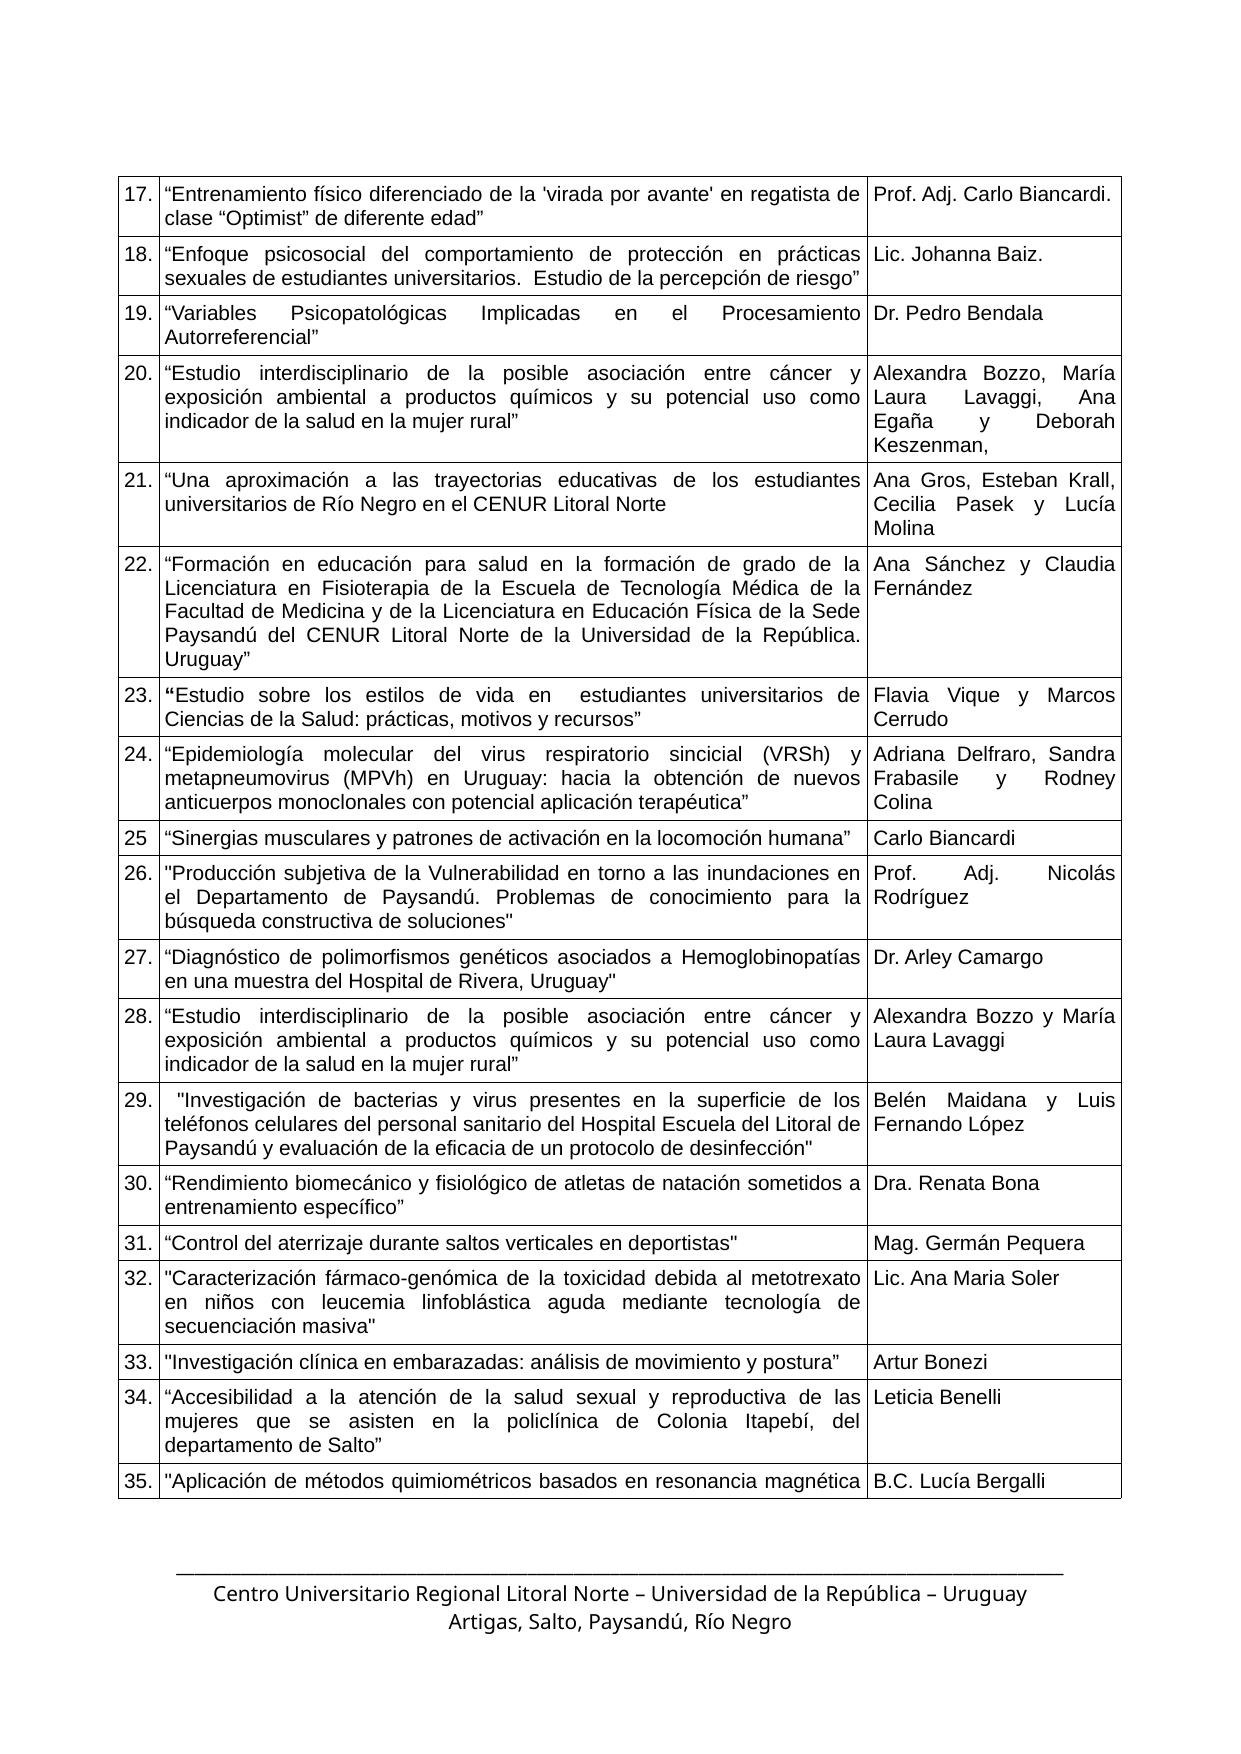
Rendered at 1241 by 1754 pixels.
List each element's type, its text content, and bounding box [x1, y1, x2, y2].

table_cell "Aplicación de métodos quimiométricos basados en resonancia magnética [160, 1464, 867, 1498]
table_cell 31. [119, 1226, 159, 1260]
table_cell Dra. Renata Bona [868, 1166, 1121, 1225]
table_cell "Investigación clínica en embarazadas: análisis de movimiento y postura” [160, 1345, 867, 1379]
table_cell Adriana Delfraro, Sandra Frabasile y Rodney Colina [868, 737, 1121, 820]
table_cell Ana Gros, Esteban Krall, Cecilia Pasek y Lucía Molina [868, 463, 1121, 546]
table_cell Prof. Adj. Nicolás Rodríguez [868, 856, 1121, 939]
table_cell “Accesibilidad a la atención de la salud sexual y reproductiva de las mujeres que se asisten en la policlínica de Colonia Itapebí, del departamento de Salto” [160, 1380, 867, 1463]
table_cell 32. [119, 1261, 159, 1344]
table_cell “Estudio sobre los estilos de vida en estudiantes universitarios de Ciencias de la Salud: prácticas, motivos y recursos” [160, 678, 867, 736]
table_cell 27. [119, 940, 159, 998]
table_cell 28. [119, 999, 159, 1082]
table_cell 24. [119, 737, 159, 820]
table_cell Carlo Biancardi [868, 821, 1121, 855]
table_cell “Epidemiología molecular del virus respiratorio sincicial (VRSh) y metapneumovirus (MPVh) en Uruguay: hacia la obtención de nuevos anticuerpos monoclonales con potencial aplicación terapéutica” [160, 737, 867, 820]
table_cell 29. [119, 1083, 159, 1165]
table_cell 20. [119, 356, 159, 462]
table_cell 35. [119, 1464, 159, 1498]
table_cell Lic. Johanna Baiz. [868, 237, 1121, 295]
table_cell "Caracterización fármaco-genómica de la toxicidad debida al metotrexato en niños con leucemia linfoblástica aguda mediante tecnología de secuenciación masiva" [160, 1261, 867, 1344]
table_cell Artur Bonezi [868, 1345, 1121, 1379]
table_cell Dr. Arley Camargo [868, 940, 1121, 998]
table_cell “Sinergias musculares y patrones de activación en la locomoción humana” [160, 821, 867, 855]
table_cell 23. [119, 678, 159, 736]
table_cell “Variables Psicopatológicas Implicadas en el Procesamiento Autorreferencial” [160, 296, 867, 355]
table_cell "Investigación de bacterias y virus presentes en la superficie de los teléfonos celulares del personal sanitario del Hospital Escuela del Litoral de Paysandú y evaluación de la eficacia de un protocolo de desinfección" [160, 1083, 867, 1165]
table_cell Belén Maidana y Luis Fernando López [868, 1083, 1121, 1165]
table_cell Lic. Ana Maria Soler [868, 1261, 1121, 1344]
table_cell “Estudio interdisciplinario de la posible asociación entre cáncer y exposición ambiental a productos químicos y su potencial uso como indicador de la salud en la mujer rural” [160, 356, 867, 462]
table_cell Mag. Germán Pequera [868, 1226, 1121, 1260]
table_cell 18. [119, 237, 159, 295]
table_cell “Rendimiento biomecánico y fisiológico de atletas de natación sometidos a entrenamiento específico” [160, 1166, 867, 1225]
table_cell Prof. Adj. Carlo Biancardi. [868, 177, 1121, 236]
table_cell "Producción subjetiva de la Vulnerabilidad en torno a las inundaciones en el Departamento de Paysandú. Problemas de conocimiento para la búsqueda constructiva de soluciones" [160, 856, 867, 939]
table_cell 33. [119, 1345, 159, 1379]
table_cell “Estudio interdisciplinario de la posible asociación entre cáncer y exposición ambiental a productos químicos y su potencial uso como indicador de la salud en la mujer rural” [160, 999, 867, 1082]
table_cell “Entrenamiento físico diferenciado de la 'virada por avante' en regatista de clase “Optimist” de diferente edad” [160, 177, 867, 236]
table_cell B.C. Lucía Bergalli [868, 1464, 1121, 1498]
table_cell Ana Sánchez y Claudia Fernández [868, 547, 1121, 677]
table_cell Alexandra Bozzo y María Laura Lavaggi [868, 999, 1121, 1082]
table_cell “Una aproximación a las trayectorias educativas de los estudiantes universitarios de Río Negro en el CENUR Litoral Norte [160, 463, 867, 546]
table_cell “Enfoque psicosocial del comportamiento de protección en prácticas sexuales de estudiantes universitarios. Estudio de la percepción de riesgo” [160, 237, 867, 295]
table_cell Alexandra Bozzo, María Laura Lavaggi, Ana Egaña y Deborah Keszenman, [868, 356, 1121, 462]
table_cell Leticia Benelli [868, 1380, 1121, 1463]
table_cell 34. [119, 1380, 159, 1463]
table_cell 17. [119, 177, 159, 236]
table_cell “Formación en educación para salud en la formación de grado de la Licenciatura en Fisioterapia de la Escuela de Tecnología Médica de la Facultad de Medicina y de la Licenciatura en Educación Física de la Sede Paysandú del CENUR Litoral Norte de la Universidad de la República. Uruguay” [160, 547, 867, 677]
table_cell 21. [119, 463, 159, 546]
table_cell 19. [119, 296, 159, 355]
table_cell Flavia Vique y Marcos Cerrudo [868, 678, 1121, 736]
table_cell 22. [119, 547, 159, 677]
table_cell 26. [119, 856, 159, 939]
table_cell “Diagnóstico de polimorfismos genéticos asociados a Hemoglobinopatías en una muestra del Hospital de Rivera, Uruguay" [160, 940, 867, 998]
table_cell 25 [119, 821, 159, 855]
table_cell 30. [119, 1166, 159, 1225]
table_cell Dr. Pedro Bendala [868, 296, 1121, 355]
table_cell “Control del aterrizaje durante saltos verticales en deportistas" [160, 1226, 867, 1260]
